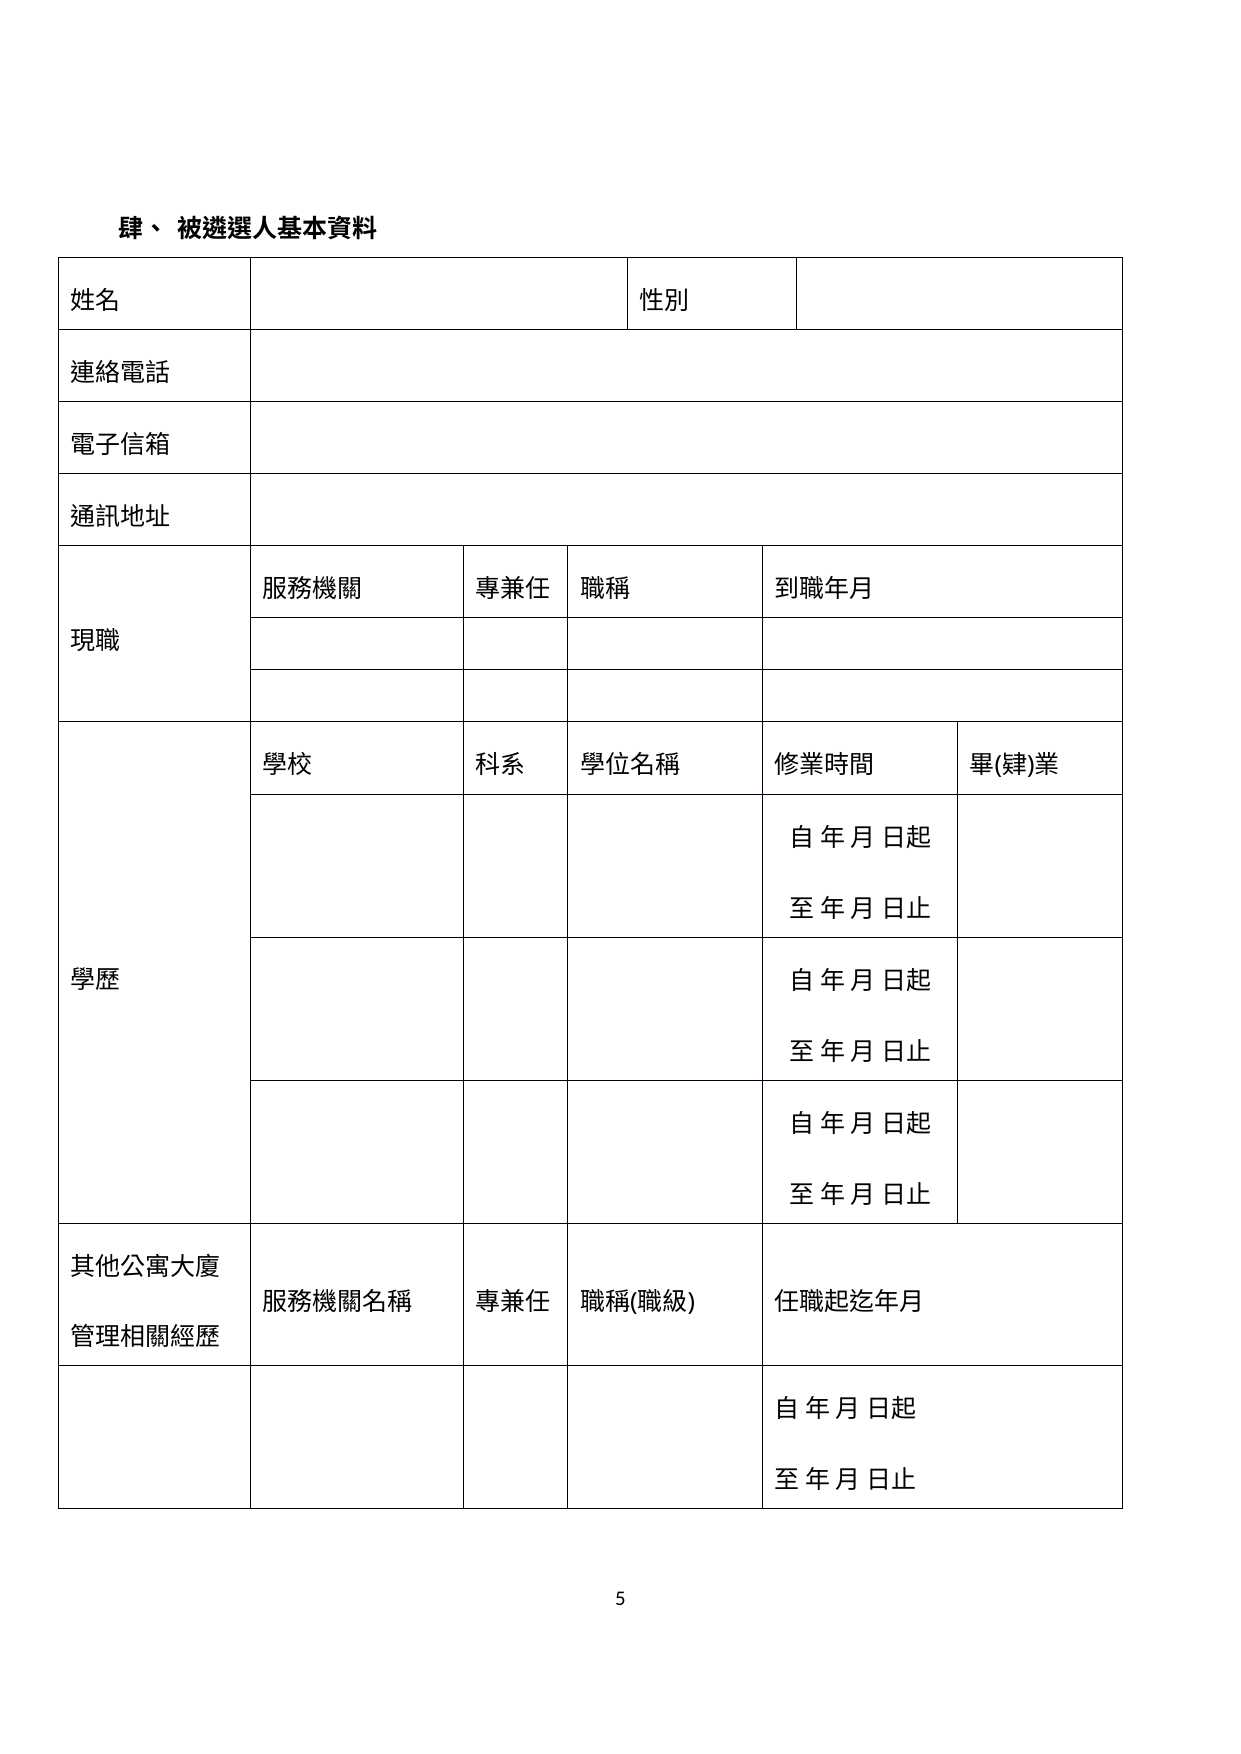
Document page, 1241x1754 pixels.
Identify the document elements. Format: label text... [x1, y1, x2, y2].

table_cell 科系 [464, 722, 567, 794]
table_cell [464, 618, 567, 668]
table_cell [568, 670, 762, 721]
table_cell 學位名稱 [568, 722, 762, 794]
table_cell 電子信箱 [59, 402, 250, 473]
table_cell 自 年 月 日起 至 年 月 日止 [763, 795, 957, 937]
table_header [797, 258, 1122, 329]
table_cell 其他公寓大廈管理相關經歷 [59, 1224, 250, 1365]
table_cell [763, 618, 1122, 668]
table_cell 服務機關名稱 [251, 1224, 463, 1365]
table_cell 修業時間 [763, 722, 957, 794]
table_cell [568, 618, 762, 668]
table_cell [464, 1366, 567, 1508]
table_cell [958, 938, 1122, 1080]
table_cell [464, 1081, 567, 1222]
table_cell [251, 474, 1122, 545]
table_cell 自 年 月 日起 至 年 月 日止 [763, 1081, 957, 1222]
table_cell [251, 670, 463, 721]
table_cell 畢(肄)業 [958, 722, 1122, 794]
table_header 性別 [628, 258, 796, 329]
table_cell 連絡電話 [59, 330, 250, 401]
table_cell 現職 [59, 546, 250, 721]
table_cell 自 年 月 日起 至 年 月 日止 [763, 938, 957, 1080]
table_cell [251, 618, 463, 668]
table_cell [958, 795, 1122, 937]
table_cell 服務機關 [251, 546, 463, 617]
table_cell 職稱 [568, 546, 762, 617]
table_cell [464, 795, 567, 937]
table_cell [251, 1366, 463, 1508]
table_cell [251, 1081, 463, 1222]
table_header 姓名 [59, 258, 250, 329]
table_cell [568, 1366, 762, 1508]
table_cell [958, 1081, 1122, 1222]
table_cell 學歷 [59, 722, 250, 1222]
table_cell [568, 938, 762, 1080]
table_cell [251, 938, 463, 1080]
table_cell 專兼任 [464, 546, 567, 617]
table_cell [251, 795, 463, 937]
table_cell [568, 1081, 762, 1222]
table_header [251, 258, 627, 329]
table_cell [251, 402, 1122, 473]
table_cell 職稱(職級) [568, 1224, 762, 1365]
table_cell [568, 795, 762, 937]
table_cell [763, 670, 1122, 721]
list 被遴選人基本資料 [118, 186, 1122, 257]
table_cell 到職年月 [763, 546, 1122, 617]
table_cell 專兼任 [464, 1224, 567, 1365]
table_cell 自 年 月 日起 至 年 月 日止 [763, 1366, 1122, 1508]
table_cell 任職起迄年月 [763, 1224, 1122, 1365]
table_cell [251, 330, 1122, 401]
table_cell 通訊地址 [59, 474, 250, 545]
table_cell [464, 938, 567, 1080]
table_cell [59, 1366, 250, 1508]
table_cell 學校 [251, 722, 463, 794]
table_cell [464, 670, 567, 721]
